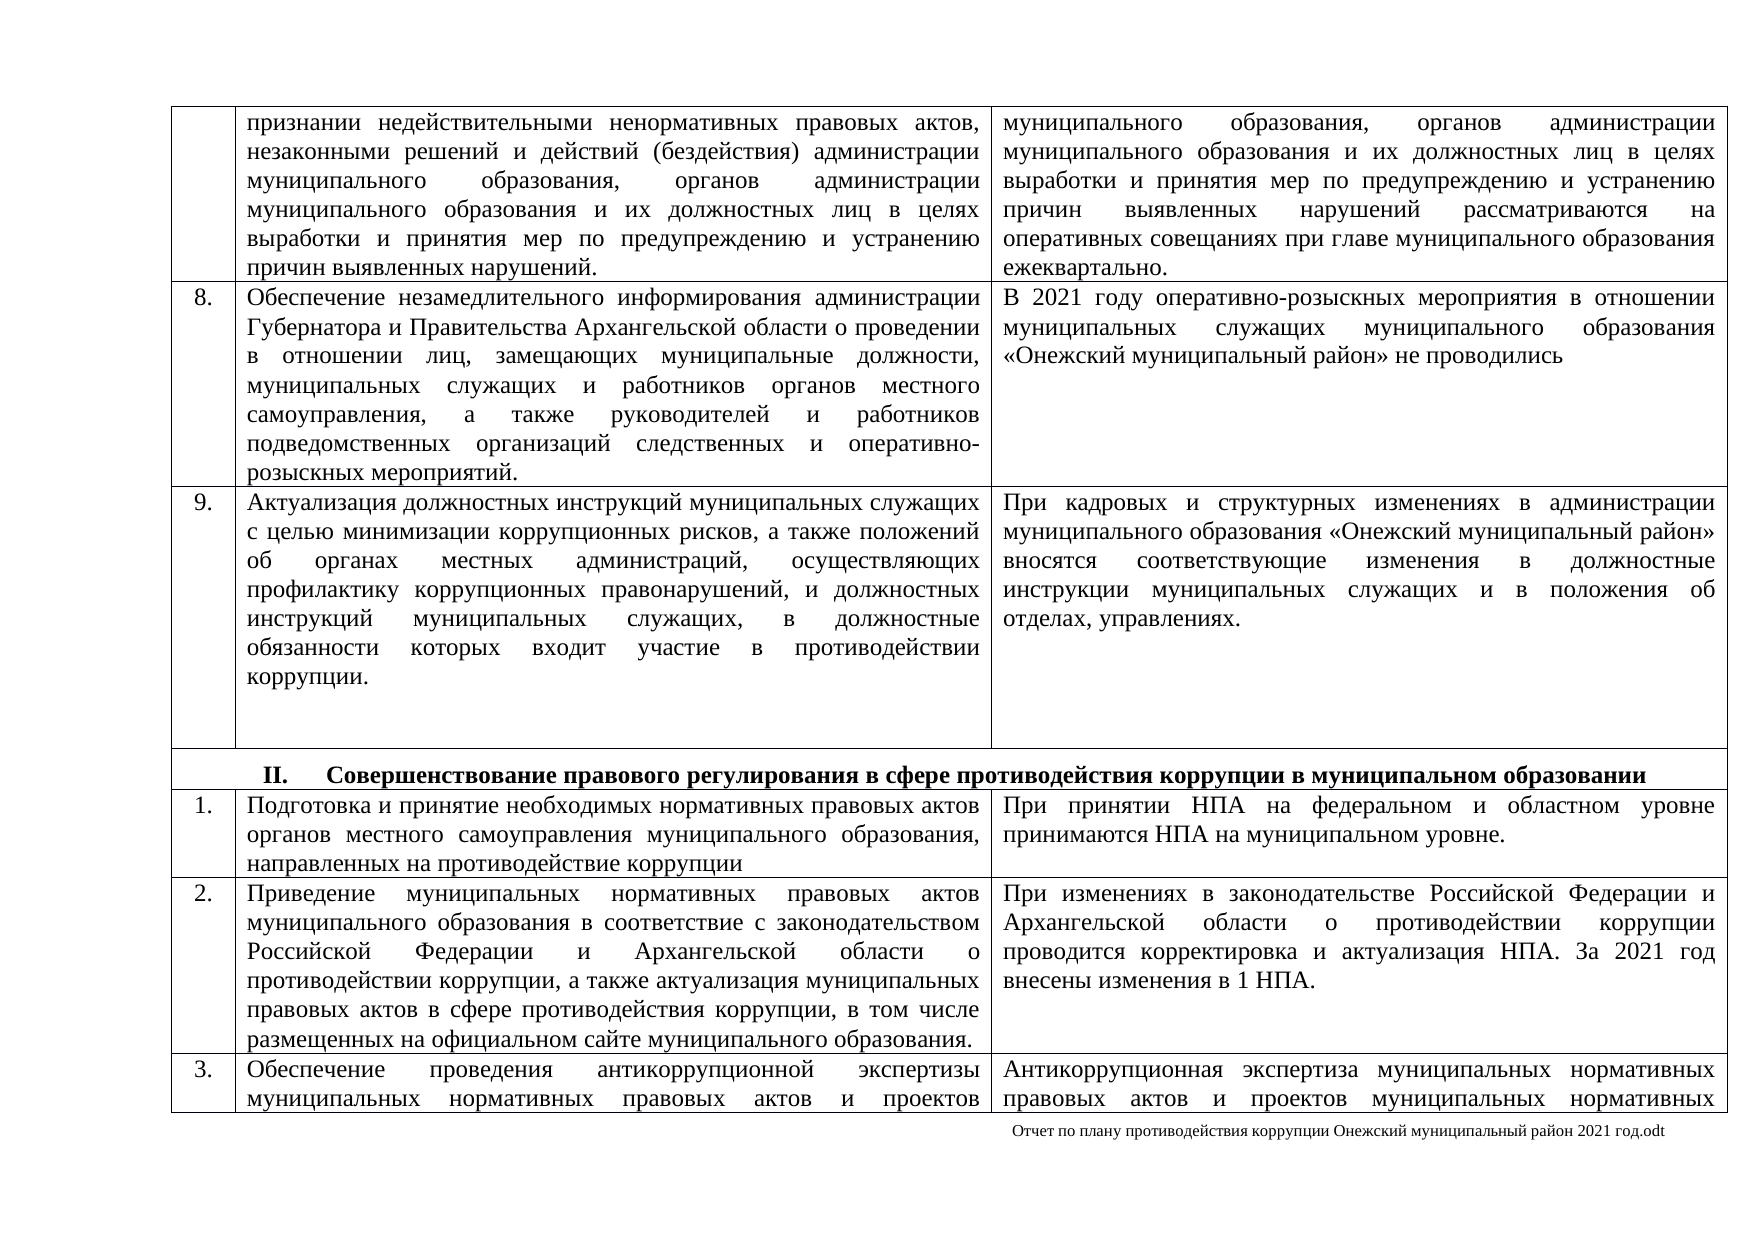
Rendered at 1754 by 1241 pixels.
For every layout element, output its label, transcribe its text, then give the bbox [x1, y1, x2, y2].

table_cell 1. [172, 790, 235, 877]
table_cell Совершенствование правового регулирования в сфере противодействия коррупции в муниципальном образовании [172, 749, 1727, 789]
table_cell [172, 107, 235, 281]
table_cell Обеспечение проведения антикоррупционной экспертизы муниципальных нормативных правовых актов и проектов [236, 1054, 991, 1112]
table_cell Актуализация должностных инструкций муниципальных служащих с целью минимизации коррупционных рисков, а также положений об органах местных администраций, осуществляющих профилактику коррупционных правонарушений, и должностных инструкций муниципальных служащих, в должностные обязанности которых входит участие в противодействии коррупции. [236, 487, 991, 748]
table_cell признании недействительными ненормативных правовых актов, незаконными решений и действий (бездействия) администрации муниципального образования, органов администрации муниципального образования и их должностных лиц в целях выработки и принятия мер по предупреждению и устранению причин выявленных нарушений. [236, 107, 991, 281]
table_cell Приведение муниципальных нормативных правовых актов муниципального образования в соответствие с законодательством Российской Федерации и Архангельской области о противодействии коррупции, а также актуализация муниципальных правовых актов в сфере противодействия коррупции, в том числе размещенных на официальном сайте муниципального образования. [236, 878, 991, 1052]
table_cell Обеспечение незамедлительного информирования администрации Губернатора и Правительства Архангельской области о проведении в отношении лиц, замещающих муниципальные должности, муниципальных служащих и работников органов местного самоуправления, а также руководителей и работников подведомственных организаций следственных и оперативно-розыскных мероприятий. [236, 282, 991, 486]
table_cell Подготовка и принятие необходимых нормативных правовых актов органов местного самоуправления муниципального образования, направленных на противодействие коррупции [236, 790, 991, 877]
table_cell 8. [172, 282, 235, 486]
table_cell При изменениях в законодательстве Российской Федерации и Архангельской области о противодействии коррупции проводится корректировка и актуализация НПА. За 2021 год внесены изменения в 1 НПА. [992, 878, 1727, 1052]
table_cell Антикоррупционная экспертиза муниципальных нормативных правовых актов и проектов муниципальных нормативных [992, 1054, 1727, 1112]
table_cell При кадровых и структурных изменениях в администрации муниципального образования «Онежский муниципальный район» вносятся соответствующие изменения в должностные инструкции муниципальных служащих и в положения об отделах, управлениях. [992, 487, 1727, 748]
table_cell 9. [172, 487, 235, 748]
table_cell В 2021 году оперативно-розыскных мероприятия в отношении муниципальных служащих муниципального образования «Онежский муниципальный район» не проводились [992, 282, 1727, 486]
table_cell При принятии НПА на федеральном и областном уровне принимаются НПА на муниципальном уровне. [992, 790, 1727, 877]
table_cell 2. [172, 878, 235, 1052]
table_cell муниципального образования, органов администрации муниципального образования и их должностных лиц в целях выработки и принятия мер по предупреждению и устранению причин выявленных нарушений рассматриваются на оперативных совещаниях при главе муниципального образования ежеквартально. [992, 107, 1727, 281]
table_cell 3. [172, 1054, 235, 1112]
